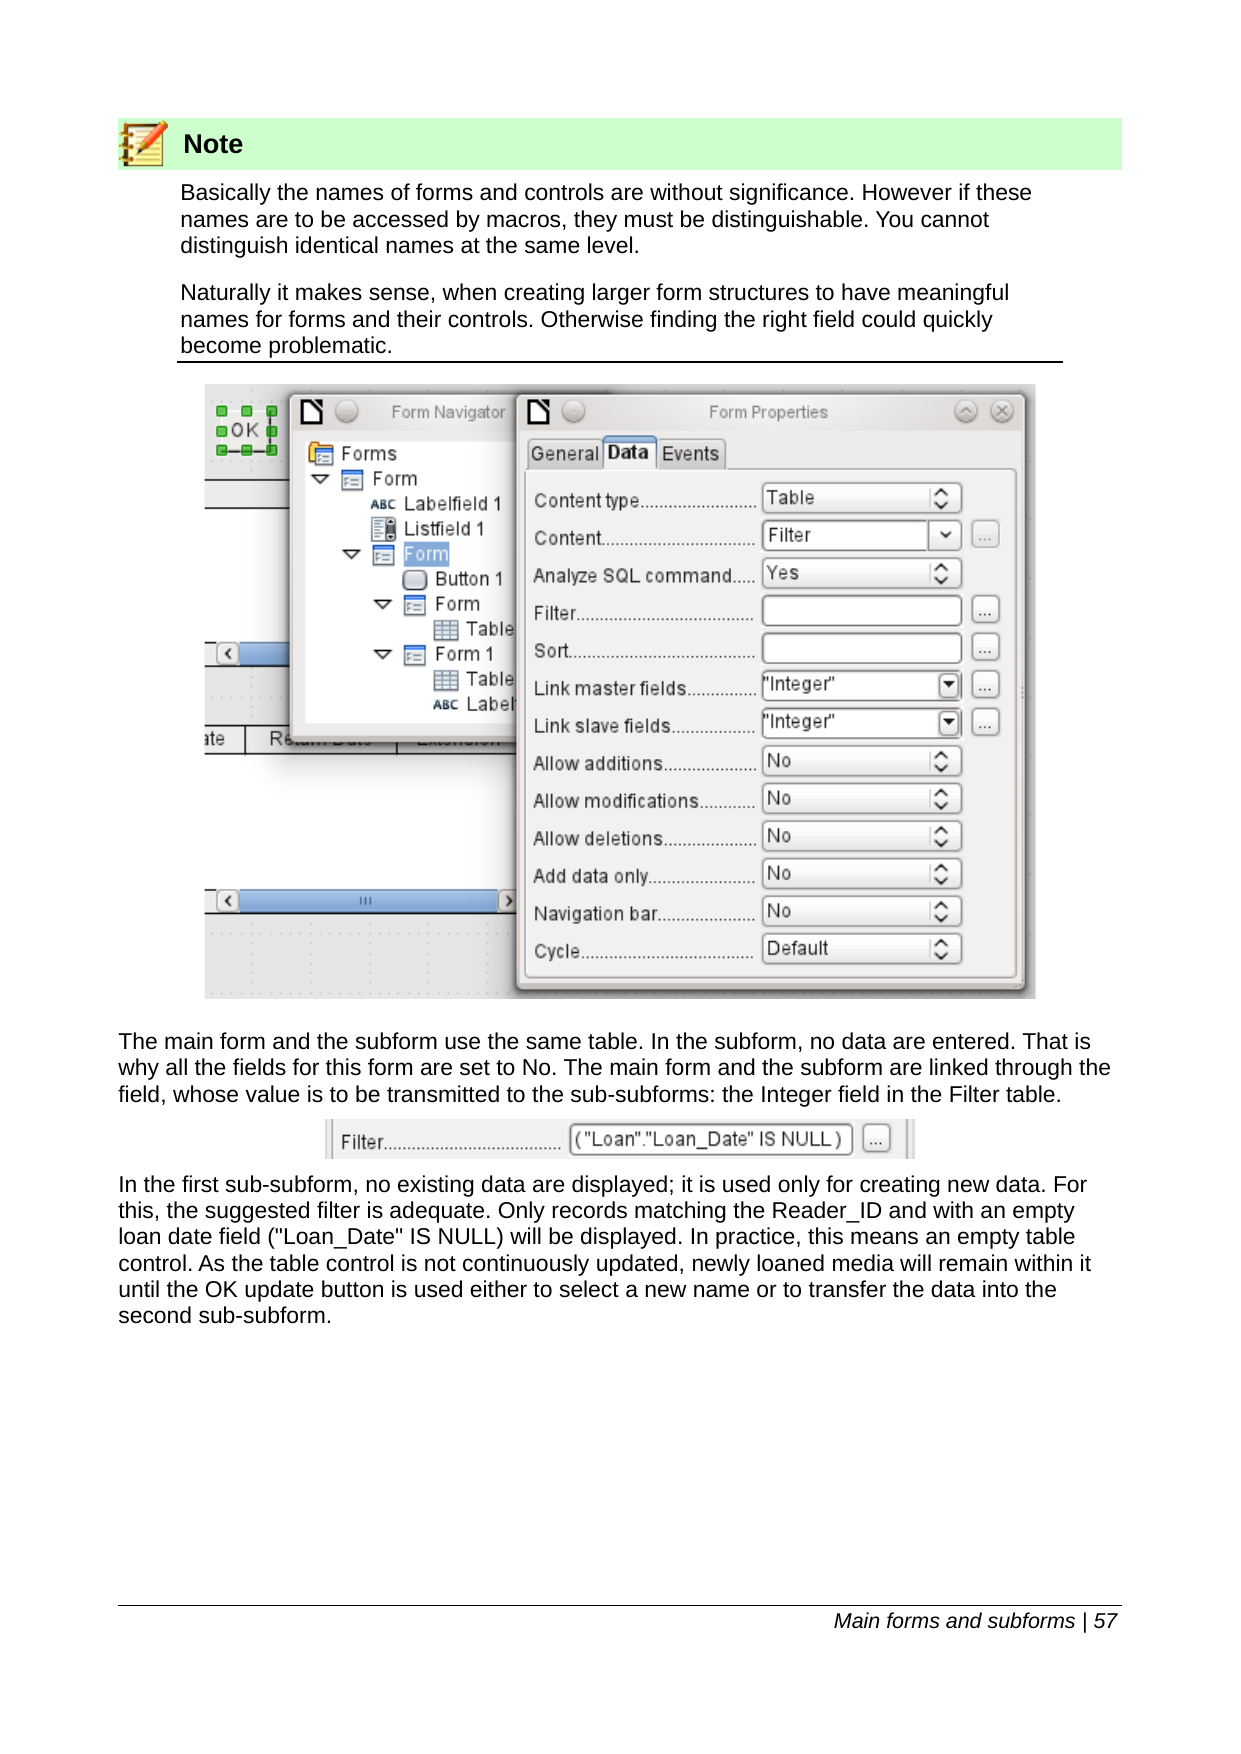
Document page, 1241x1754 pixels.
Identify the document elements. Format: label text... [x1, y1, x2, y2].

picture [204, 384, 1036, 999]
text In the first sub-subform, no existing data are displayed; it is used only for creating new data. For this, the suggested filter is adequate. Only records matching the Reader_ID and with an empty loan date field ("Loan_Date" IS NULL) will be displayed. In practice, this means an empty table control. As the table control is not continuously updated, newly loaned media will remain within it until the OK update button is used either to select a new name or to transfer the data into the second sub-subform. [118, 1171, 1122, 1329]
text Naturally it makes sense, when creating larger form structures to have meaningful names for forms and their controls. Otherwise finding the right field could quickly become problematic. [177, 276, 1063, 361]
text Basically the names of forms and controls are without significance. However if these names are to be accessed by macros, they must be distinguishable. You cannot distinguish identical names at the same level. [177, 176, 1063, 258]
picture [325, 1119, 916, 1159]
subtitle Note [118, 118, 1122, 170]
text The main form and the subform use the same table. In the subform, no data are entered. That is why all the fields for this form are set to No. The main form and the subform are linked through the field, whose value is to be transmitted to the sub‑subforms: the Integer field in the Filter table. [118, 1028, 1122, 1107]
picture [119, 119, 170, 170]
